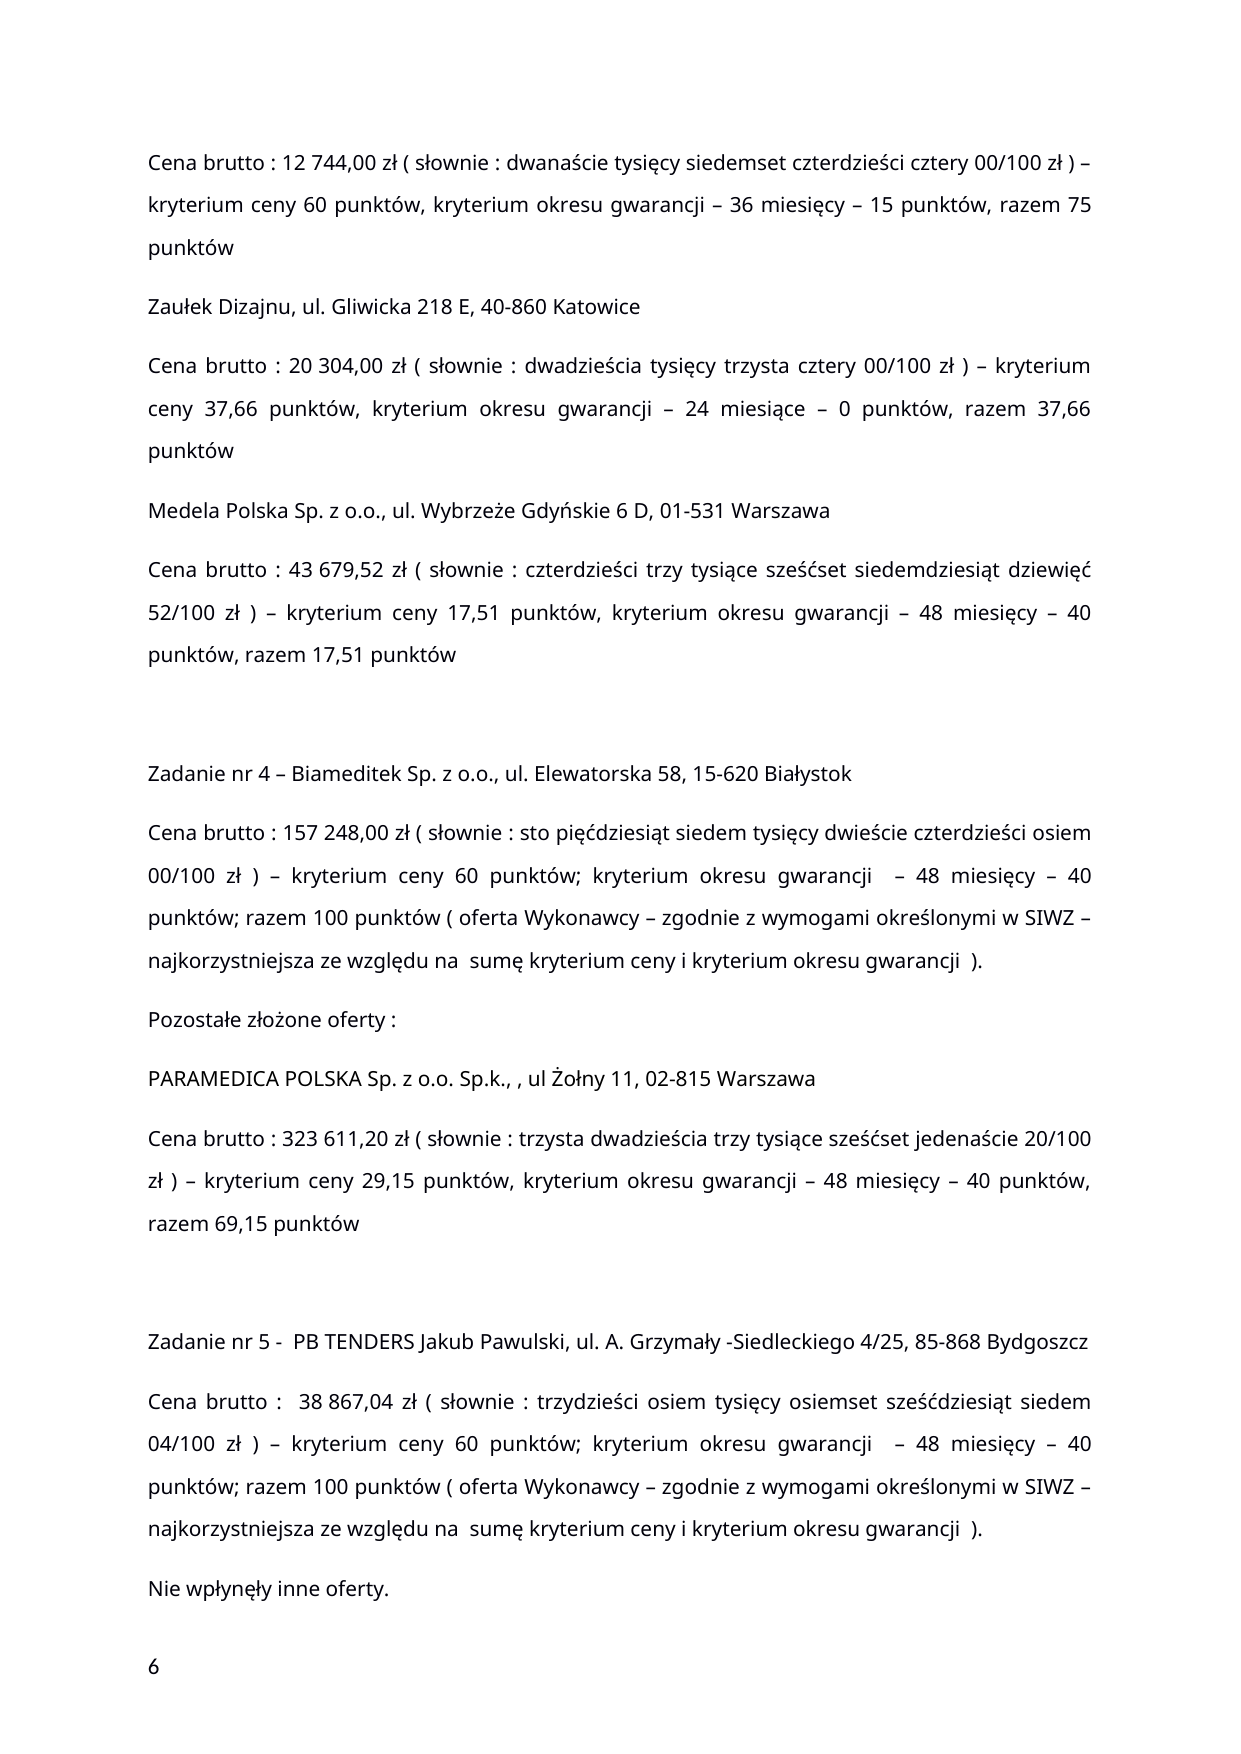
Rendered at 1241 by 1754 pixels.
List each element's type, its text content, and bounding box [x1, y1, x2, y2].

text Pozostałe złożone oferty : [148, 1005, 1093, 1034]
text Zadanie nr 4 – Biameditek Sp. z o.o., ul. Elewatorska 58, 15-620 Białystok [148, 759, 1093, 787]
text Cena brutto : 20 304,00 zł ( słownie : dwadzieścia tysięcy trzysta cztery 00/100 zł ) – kryterium ceny 37,66 punktów, kryterium okresu gwarancji – 24 miesiące – 0 punktów, razem 37,66 punktów [148, 351, 1093, 465]
text Cena brutto : 157 248,00 zł ( słownie : sto pięćdziesiąt siedem tysięcy dwieście czterdzieści osiem 00/100 zł ) – kryterium ceny 60 punktów; kryterium okresu gwarancji – 48 miesięcy – 40 punktów; razem 100 punktów ( oferta Wykonawcy – zgodnie z wymogami określonymi w SIWZ – najkorzystniejsza ze względu na sumę kryterium ceny i kryterium okresu gwarancji ). [148, 818, 1093, 974]
text PARAMEDICA POLSKA Sp. z o.o. Sp.k., , ul Żołny 11, 02-815 Warszawa [148, 1064, 1093, 1093]
text Cena brutto : 323 611,20 zł ( słownie : trzysta dwadzieścia trzy tysiące sześćset jedenaście 20/100 zł ) – kryterium ceny 29,15 punktów, kryterium okresu gwarancji – 48 miesięcy – 40 punktów, razem 69,15 punktów [148, 1124, 1093, 1237]
text Zadanie nr 5 - PB TENDERS Jakub Pawulski, ul. A. Grzymały -Siedleckiego 4/25, 85-868 Bydgoszcz [148, 1327, 1093, 1356]
text Medela Polska Sp. z o.o., ul. Wybrzeże Gdyńskie 6 D, 01-531 Warszawa [148, 496, 1093, 524]
text Cena brutto : 38 867,04 zł ( słownie : trzydzieści osiem tysięcy osiemset sześćdziesiąt siedem 04/100 zł ) – kryterium ceny 60 punktów; kryterium okresu gwarancji – 48 miesięcy – 40 punktów; razem 100 punktów ( oferta Wykonawcy – zgodnie z wymogami określonymi w SIWZ – najkorzystniejsza ze względu na sumę kryterium ceny i kryterium okresu gwarancji ). [148, 1387, 1093, 1543]
text Cena brutto : 12 744,00 zł ( słownie : dwanaście tysięcy siedemset czterdzieści cztery 00/100 zł ) – kryterium ceny 60 punktów, kryterium okresu gwarancji – 36 miesięcy – 15 punktów, razem 75 punktów [148, 148, 1093, 261]
text Cena brutto : 43 679,52 zł ( słownie : czterdzieści trzy tysiące sześćset siedemdziesiąt dziewięć 52/100 zł ) – kryterium ceny 17,51 punktów, kryterium okresu gwarancji – 48 miesięcy – 40 punktów, razem 17,51 punktów [148, 555, 1093, 669]
text Zaułek Dizajnu, ul. Gliwicka 218 E, 40-860 Katowice [148, 292, 1093, 321]
text Nie wpłynęły inne oferty. [148, 1574, 1093, 1602]
